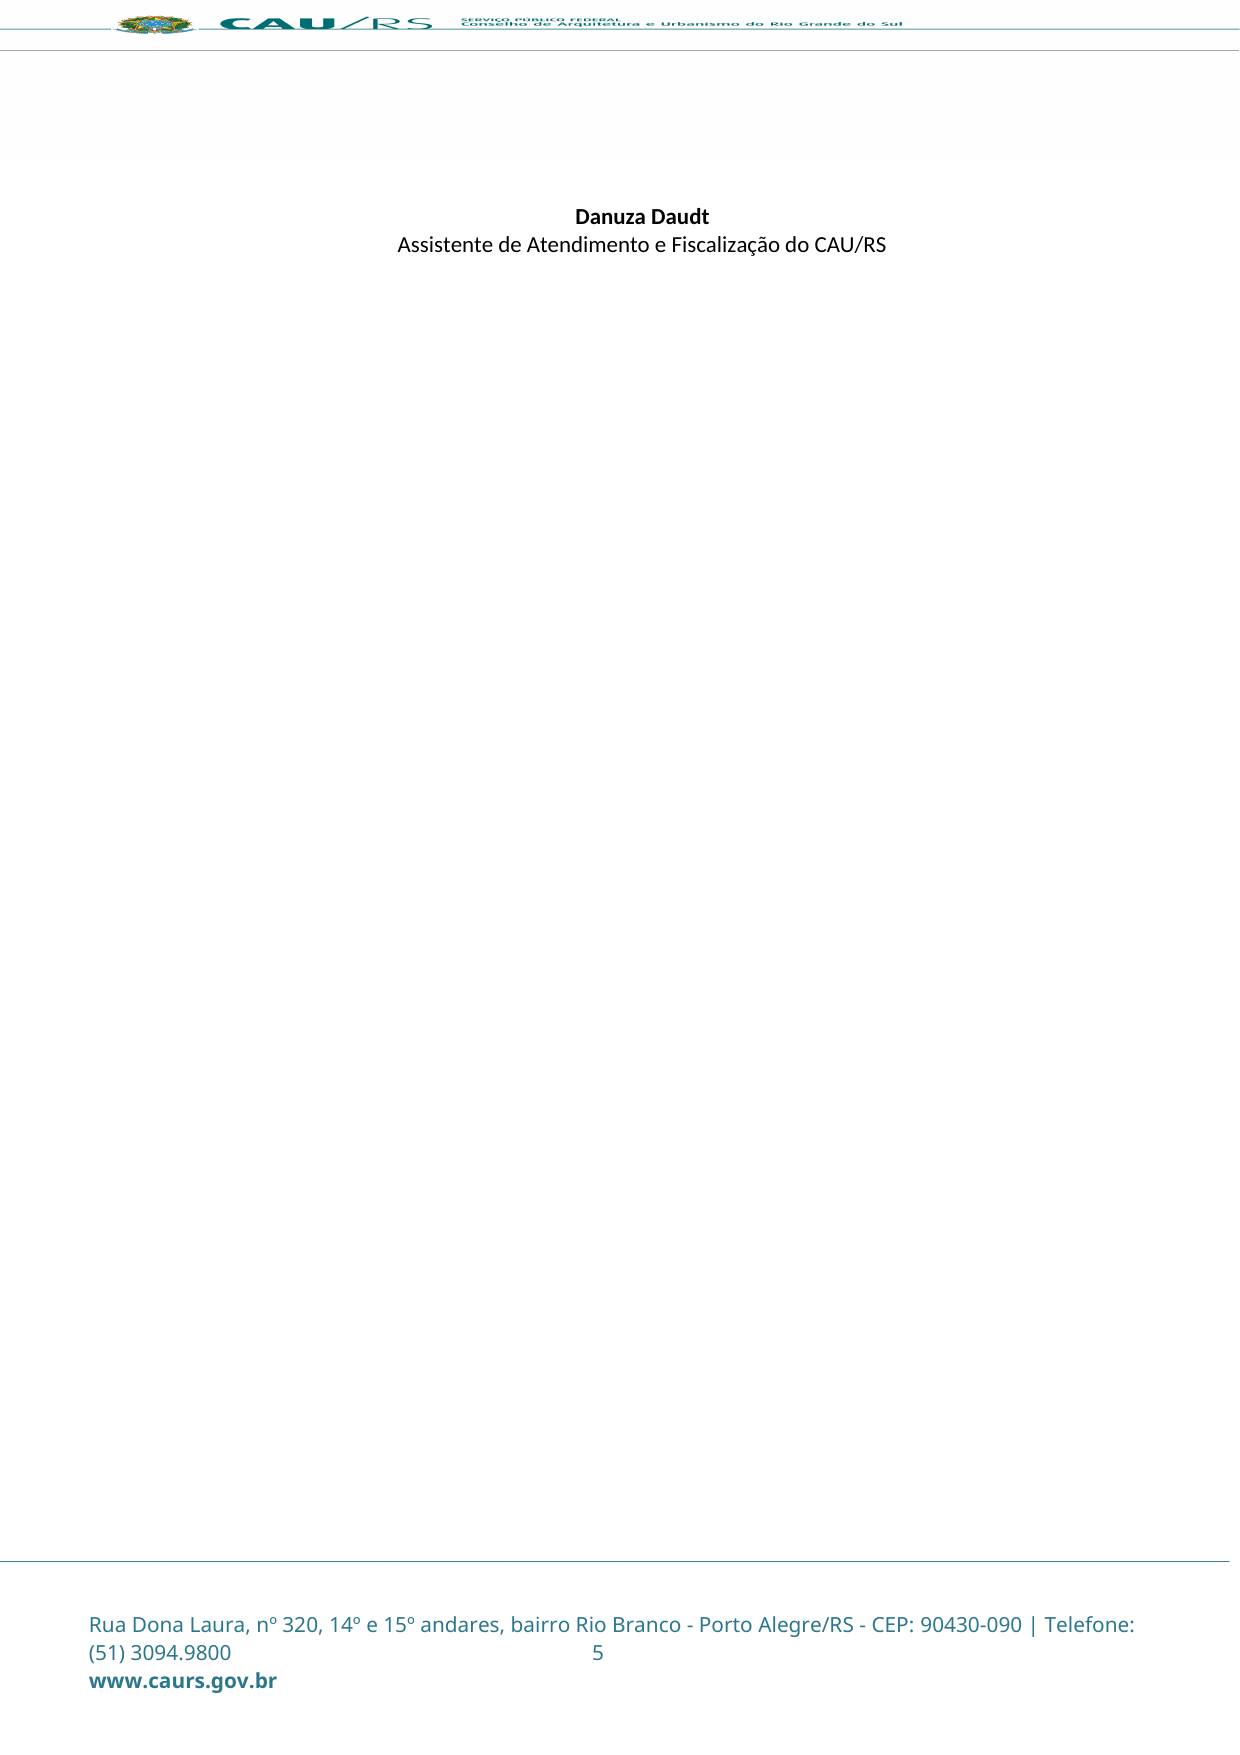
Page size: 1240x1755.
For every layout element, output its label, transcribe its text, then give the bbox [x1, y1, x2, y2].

text Assistente de Atendimento e Fiscalização do CAU/RS [148, 230, 1137, 258]
text Danuza Daudt [148, 202, 1137, 230]
